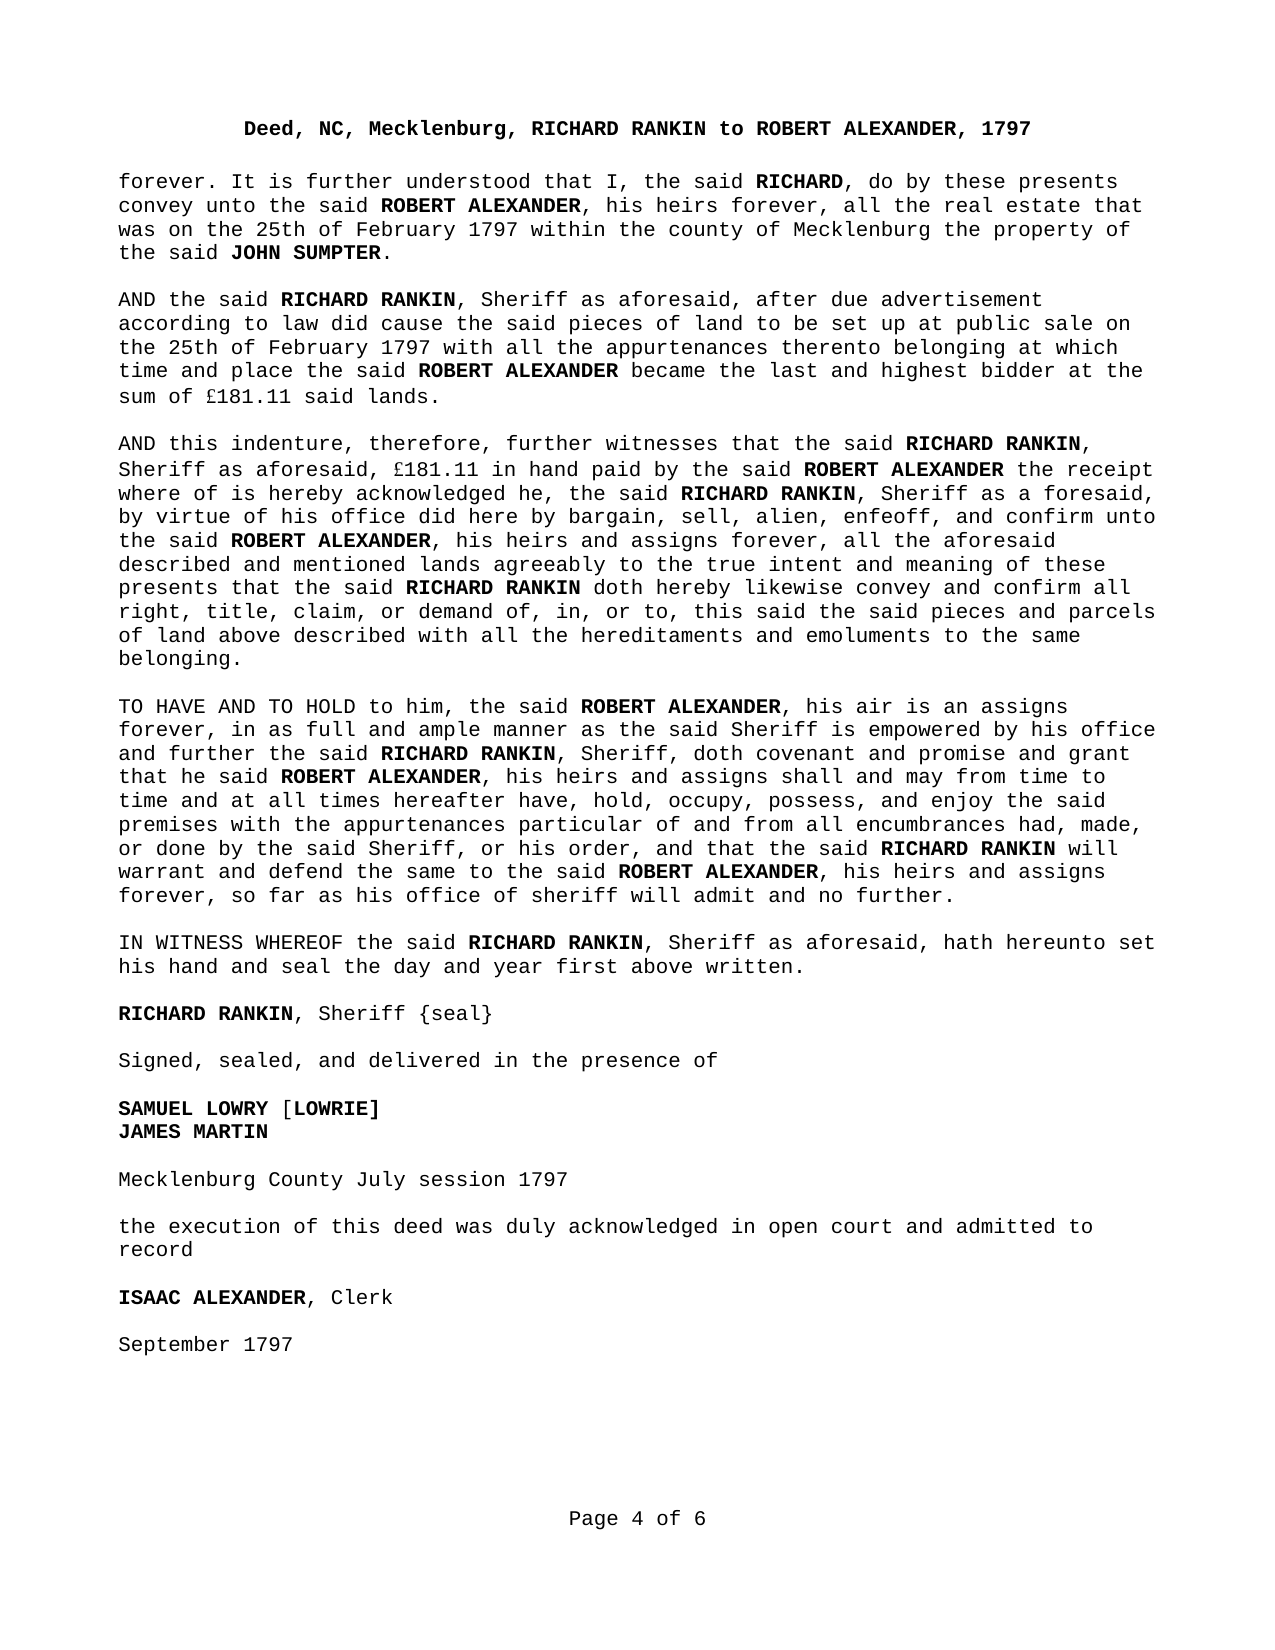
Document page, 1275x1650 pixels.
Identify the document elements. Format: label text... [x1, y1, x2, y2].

text Signed, sealed, and delivered in the presence of [118, 1050, 1157, 1074]
text AND this indenture, therefore, further witnesses that the said RICHARD RANKIN, Sheriff as aforesaid, £181.11 in hand paid by the said ROBERT ALEXANDER the receipt where of is hereby acknowledged he, the said RICHARD RANKIN, Sheriff as a foresaid, by virtue of his office did here by bargain, sell, alien, enfeoff, and confirm unto the said ROBERT ALEXANDER, his heirs and assigns forever, all the aforesaid described and mentioned lands agreeably to the true intent and meaning of these presents that the said RICHARD RANKIN doth hereby likewise convey and confirm all right, title, claim, or demand of, in, or to, this said the said pieces and parcels of land above described with all the hereditaments and emoluments to the same belonging. [118, 433, 1157, 672]
text To have and to hold to him, the said ROBERT ALEXANDER, his air is an assigns forever, in as full and ample manner as the said Sheriff is empowered by his office and further the said RICHARD RANKIN, Sheriff, doth covenant and promise and grant that he said ROBERT ALEXANDER, his heirs and assigns shall and may from time to time and at all times hereafter have, hold, occupy, possess, and enjoy the said premises with the appurtenances particular of and from all encumbrances had, made, or done by the said Sheriff, or his order, and that the said RICHARD RANKIN will warrant and defend the same to the said ROBERT ALEXANDER, his heirs and assigns forever, so far as his office of sheriff will admit and no further. [118, 696, 1157, 908]
text September 1797 [118, 1334, 1157, 1358]
text Mecklenburg County July session 1797 [118, 1168, 1157, 1192]
text the execution of this deed was duly acknowledged in open court and admitted to record [118, 1216, 1157, 1263]
text forever. It is further understood that I, the said RICHARD, do by these presents convey unto the said ROBERT ALEXANDER, his heirs forever, all the real estate that was on the 25th of February 1797 within the county of Mecklenburg the property of the said JOHN SUMPTER. [118, 171, 1157, 266]
text RICHARD RANKIN, Sheriff {seal} [118, 1003, 1157, 1027]
text JAMES MARTIN [118, 1121, 1157, 1145]
text In Witness WHEREOf the said RICHARD RANKIN, Sheriff as aforesaid, hath hereunto set his hand and seal the day and year first above written. [118, 932, 1157, 979]
text And the said RICHARD RANKIN, Sheriff as aforesaid, after due advertisement according to law did cause the said pieces of land to be set up at public sale on the 25th of February 1797 with all the appurtenances therento belonging at which time and place the said ROBERT ALEXANDER became the last and highest bidder at the sum of £181.11 said lands. [118, 289, 1157, 410]
text ISAAC ALEXANDER, Clerk [118, 1287, 1157, 1310]
text SAMUEL LOWRY [LOWRIE] [118, 1098, 1157, 1121]
